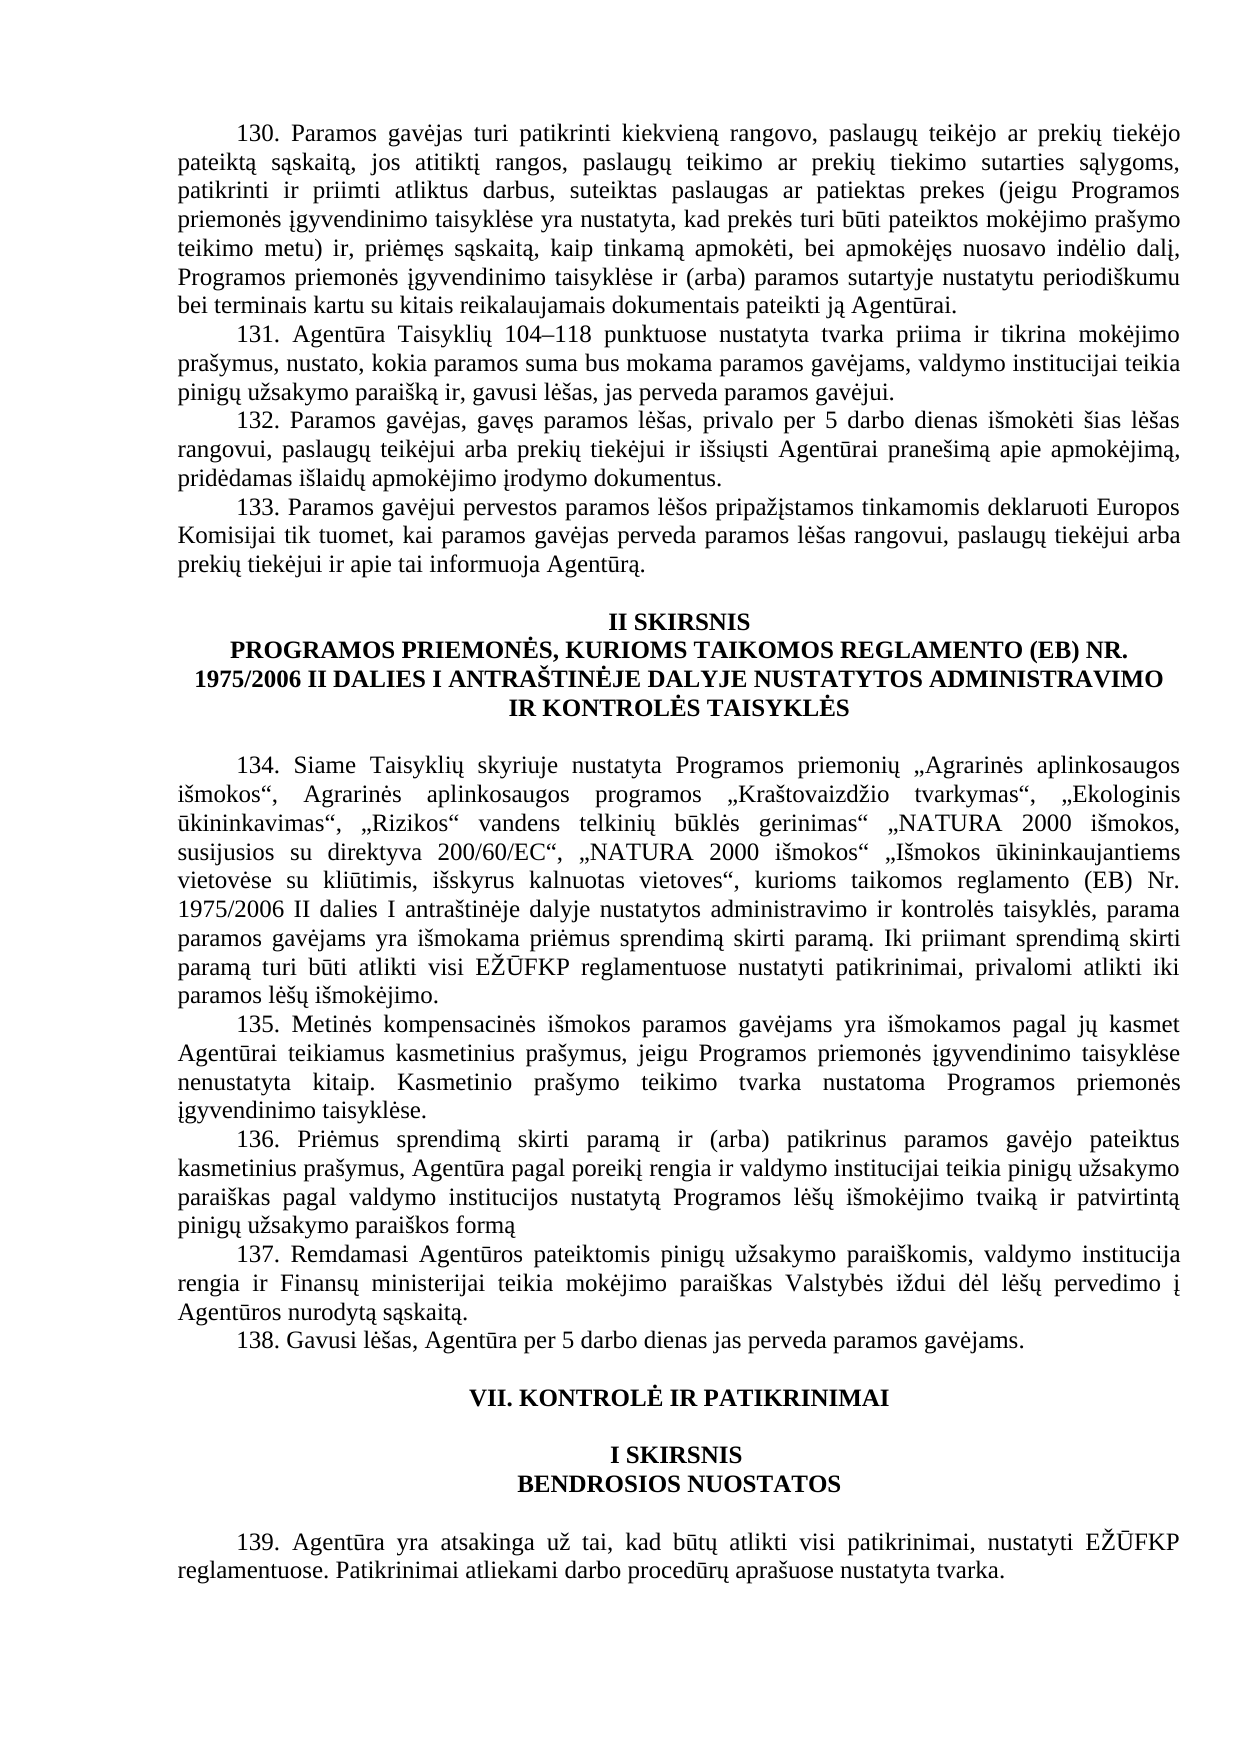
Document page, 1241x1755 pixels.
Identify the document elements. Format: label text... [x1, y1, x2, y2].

text 133. Paramos gavėjui pervestos paramos lėšos pripažįstamos tinkamomis deklaruoti Europos Komisijai tik tuomet, kai paramos gavėjas perveda paramos lėšas rangovui, paslaugų tiekėjui arba prekių tiekėjui ir apie tai informuoja Agentūrą. [177, 492, 1181, 578]
text PROGRAMOS PRIEMONĖS, KURIOMS TAIKOMOS REGLAMENTO (EB) NR. 1975/2006 II DALIES I ANTRAŠTINĖJE DALYJE NUSTATYTOS ADMINISTRAVIMO IR KONTROLĖS TAISYKLĖS [177, 636, 1181, 722]
text VII. KONTROLĖ IR PATIKRINIMAI [177, 1383, 1181, 1412]
text 134. Siame Taisyklių skyriuje nustatyta Programos priemonių „Agrarinės aplinkosaugos išmokos“, Agrarinės aplinkosaugos programos „Kraštovaizdžio tvarkymas“, „Ekologinis ūkininkavimas“, „Rizikos“ vandens telkinių būklės gerinimas“ „NATURA 2000 išmokos, susijusios su direktyva 200/60/EC“, „NATURA 2000 išmokos“ „Išmokos ūkininkaujantiems vietovėse su kliūtimis, išskyrus kalnuotas vietoves“, kurioms taikomos reglamento (EB) Nr. 1975/2006 II dalies I antraštinėje dalyje nustatytos administravimo ir kontrolės taisyklės, parama paramos gavėjams yra išmokama priėmus sprendimą skirti paramą. Iki priimant sprendimą skirti paramą turi būti atlikti visi EŽŪFKP reglamentuose nustatyti patikrinimai, privalomi atlikti iki paramos lėšų išmokėjimo. [177, 751, 1181, 1009]
text II SKIRSNIS [177, 607, 1181, 636]
text 136. Priėmus sprendimą skirti paramą ir (arba) patikrinus paramos gavėjo pateiktus kasmetinius prašymus, Agentūra pagal poreikį rengia ir valdymo institucijai teikia pinigų užsakymo paraiškas pagal valdymo institucijos nustatytą Programos lėšų išmokėjimo tvaiką ir patvirtintą pinigų užsakymo paraiškos formą [177, 1124, 1181, 1239]
text 135. Metinės kompensacinės išmokos paramos gavėjams yra išmokamos pagal jų kasmet Agentūrai teikiamus kasmetinius prašymus, jeigu Programos priemonės įgyvendinimo taisyklėse nenustatyta kitaip. Kasmetinio prašymo teikimo tvarka nustatoma Programos priemonės įgyvendinimo taisyklėse. [177, 1009, 1181, 1124]
text 137. Remdamasi Agentūros pateiktomis pinigų užsakymo paraiškomis, valdymo institucija rengia ir Finansų ministerijai teikia mokėjimo paraiškas Valstybės iždui dėl lėšų pervedimo į Agentūros nurodytą sąskaitą. [177, 1239, 1181, 1326]
text I SKIRSNIS [177, 1441, 1181, 1469]
text BENDROSIOS NUOSTATOS [177, 1469, 1181, 1498]
text 139. Agentūra yra atsakinga už tai, kad būtų atlikti visi patikrinimai, nustatyti EŽŪFKP reglamentuose. Patikrinimai atliekami darbo procedūrų aprašuose nustatyta tvarka. [177, 1527, 1181, 1584]
text 138. Gavusi lėšas, Agentūra per 5 darbo dienas jas perveda paramos gavėjams. [177, 1326, 1181, 1354]
text 131. Agentūra Taisyklių 104–118 punktuose nustatyta tvarka priima ir tikrina mokėjimo prašymus, nustato, kokia paramos suma bus mokama paramos gavėjams, valdymo institucijai teikia pinigų užsakymo paraišką ir, gavusi lėšas, jas perveda paramos gavėjui. [177, 319, 1181, 406]
text 132. Paramos gavėjas, gavęs paramos lėšas, privalo per 5 darbo dienas išmokėti šias lėšas rangovui, paslaugų teikėjui arba prekių tiekėjui ir išsiųsti Agentūrai pranešimą apie apmokėjimą, pridėdamas išlaidų apmokėjimo įrodymo dokumentus. [177, 406, 1181, 492]
text 130. Paramos gavėjas turi patikrinti kiekvieną rangovo, paslaugų teikėjo ar prekių tiekėjo pateiktą sąskaitą, jos atitiktį rangos, paslaugų teikimo ar prekių tiekimo sutarties sąlygoms, patikrinti ir priimti atliktus darbus, suteiktas paslaugas ar patiektas prekes (jeigu Programos priemonės įgyvendinimo taisyklėse yra nustatyta, kad prekės turi būti pateiktos mokėjimo prašymo teikimo metu) ir, priėmęs sąskaitą, kaip tinkamą apmokėti, bei apmokėjęs nuosavo indėlio dalį, Programos priemonės įgyvendinimo taisyklėse ir (arba) paramos sutartyje nustatytu periodiškumu bei terminais kartu su kitais reikalaujamais dokumentais pateikti ją Agentūrai. [177, 118, 1181, 319]
